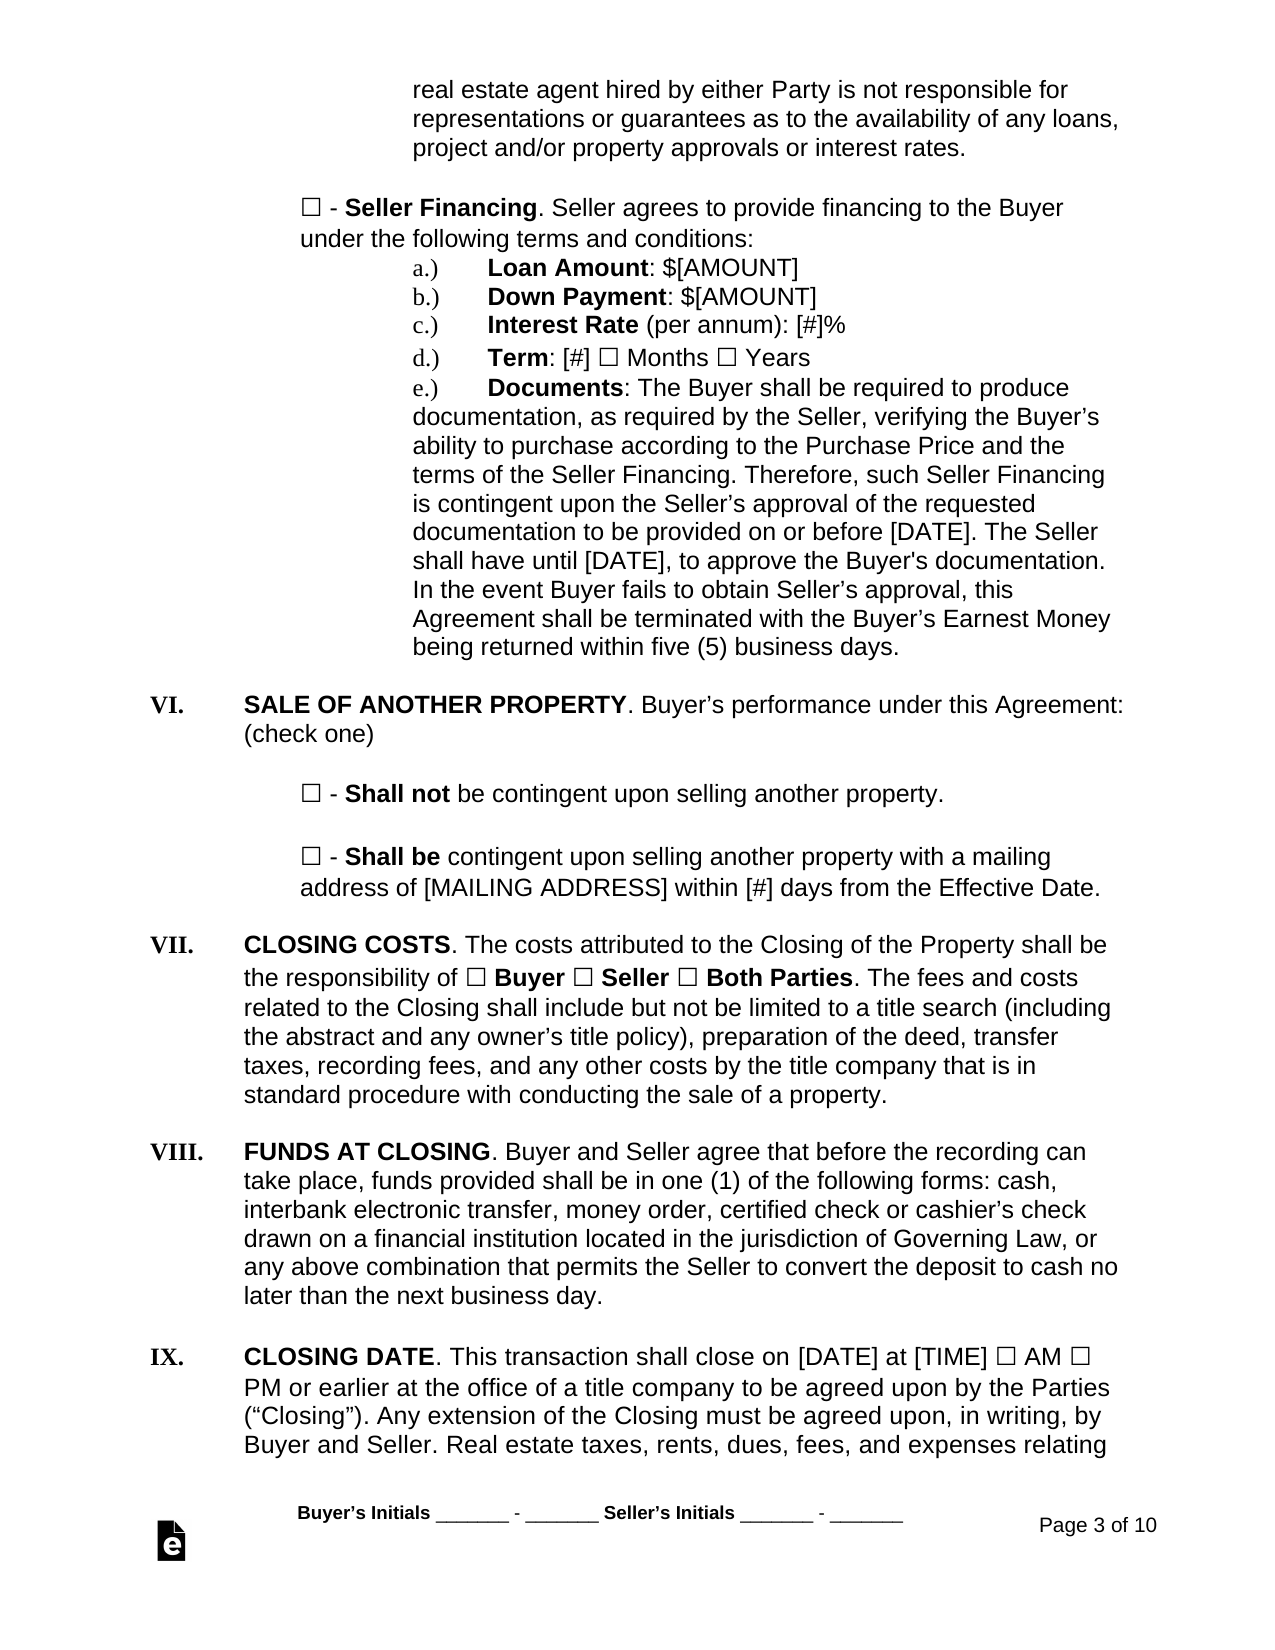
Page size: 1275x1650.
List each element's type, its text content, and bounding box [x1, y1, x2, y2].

text ☐ - Seller Financing. Seller agrees to provide financing to the Buyer under the following terms and conditions: [300, 190, 1125, 253]
list SALE OF ANOTHER PROPERTY. Buyer’s performance under this Agreement: (check one) [150, 690, 1125, 747]
list Documents: The Buyer shall be required to produce documentation, as required by the Seller, verifying the Buyer’s ability to purchase according to the Purchase Price and the terms of the Seller Financing. Therefore, such Seller Financing is contingent upon the Seller’s approval of the requested documentation to be provided on or before [DATE]. The Seller shall have until [DATE], to approve the Buyer's documentation. In the event Buyer fails to obtain Seller’s approval, this Agreement shall be terminated with the Buyer’s Earnest Money being returned within five (5) business days. [412, 373, 1125, 661]
list FUNDS AT CLOSING. Buyer and Seller agree that before the recording can take place, funds provided shall be in one (1) of the following forms: cash, interbank electronic transfer, money order, certified check or cashier’s check drawn on a financial institution located in the jurisdiction of Governing Law, or any above combination that permits the Seller to convert the deposit to cash no later than the next business day. [150, 1137, 1125, 1310]
list CLOSING DATE. This transaction shall close on [DATE] at [TIME] ☐ AM ☐ PM or earlier at the office of a title company to be agreed upon by the Parties (“Closing”). Any extension of the Closing must be agreed upon, in writing, by Buyer and Seller. Real estate taxes, rents, dues, fees, and expenses relating [150, 1338, 1125, 1459]
text ☐ - Shall not be contingent upon selling another property. [300, 776, 1125, 810]
text ☐ - Shall be contingent upon selling another property with a mailing address of [MAILING ADDRESS] within [#] days from the Effective Date. [300, 839, 1125, 902]
list Loan Amount: $[AMOUNT] [412, 253, 1125, 282]
list CLOSING COSTS. The costs attributed to the Closing of the Property shall be the responsibility of ☐ Buyer ☐ Seller ☐ Both Parties. The fees and costs related to the Closing shall include but not be limited to a title search (including the abstract and any owner’s title policy), preparation of the deed, transfer taxes, recording fees, and any other costs by the title company that is in standard procedure with conducting the sale of a property. [150, 931, 1125, 1108]
list real estate agent hired by either Party is not responsible for representations or guarantees as to the availability of any loans, project and/or property approvals or interest rates. [412, 75, 1125, 161]
list Interest Rate (per annum): [#]% [412, 311, 1125, 339]
list Down Payment: $[AMOUNT] [412, 282, 1125, 311]
list Term: [#] ☐ Months ☐ Years [412, 339, 1125, 373]
